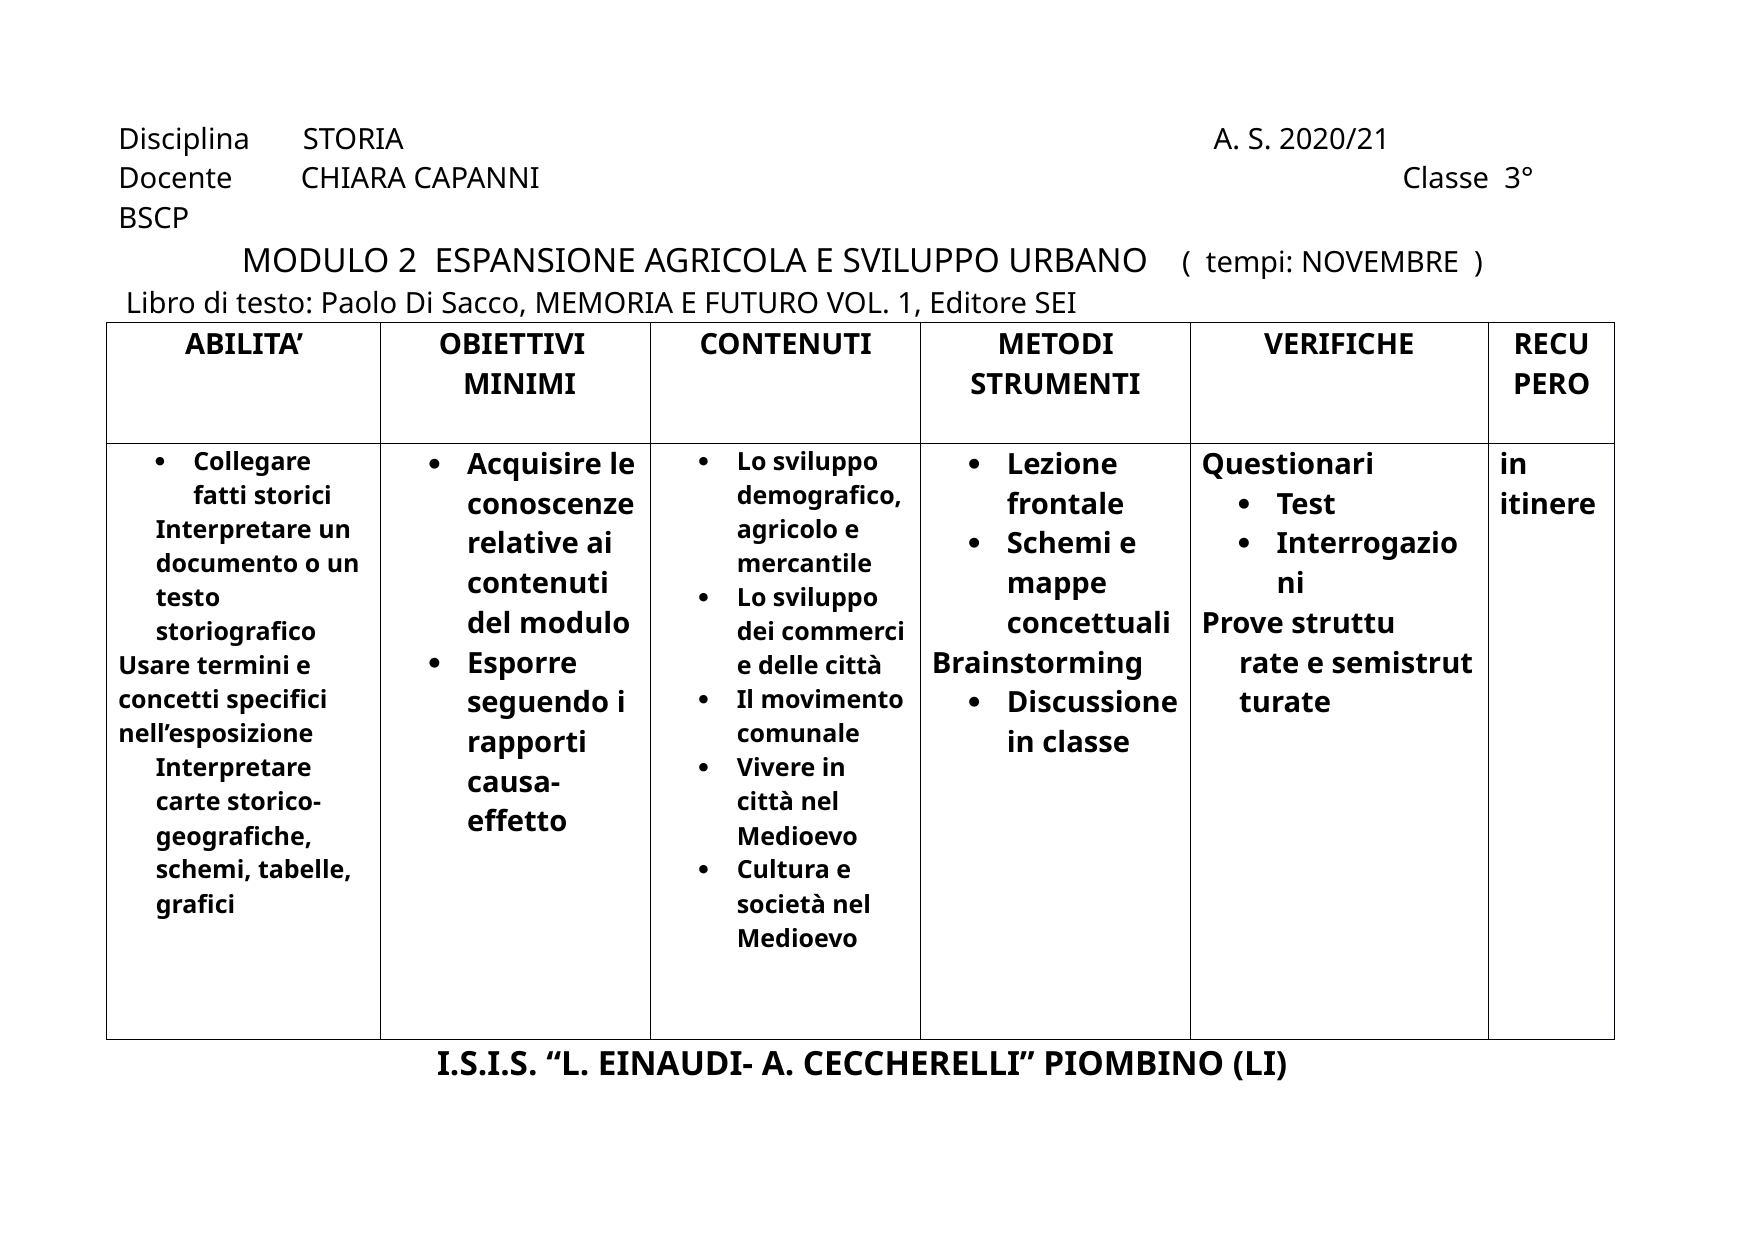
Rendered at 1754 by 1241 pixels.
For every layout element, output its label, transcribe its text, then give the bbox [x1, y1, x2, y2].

table_cell Lo sviluppo demografico, agricolo e mercantile Lo sviluppo dei commerci e delle città Il movimento comunale Vivere in città nel Medioevo Cultura e società nel Medioevo [651, 444, 920, 1039]
table_cell Questionari Test Interrogazioni Prove struttu rate e semistrut turate [1191, 444, 1488, 1039]
table_cell in itinere [1489, 444, 1614, 1039]
text Libro di testo: Paolo Di Sacco, MEMORIA E FUTURO VOL. 1, Editore SEI [118, 283, 1606, 322]
table_cell Acquisire le conoscenze relative ai contenuti del modulo Esporre seguendo i rapporti causa-effetto [381, 444, 650, 1039]
table_header CONTENUTI [651, 323, 920, 442]
text Disciplina STORIA A. S. 2020/21 [118, 118, 1606, 158]
table_header ABILITA’ [107, 323, 380, 442]
text I.S.I.S. “L. EINAUDI- A. CECCHERELLI” PIOMBINO (LI) [118, 1040, 1606, 1085]
table_header METODI STRUMENTI [921, 323, 1190, 442]
table_cell Lezione frontale Schemi e mappe concettuali Brainstorming Discussione in classe [921, 444, 1190, 1039]
table_header RECU PERO [1489, 323, 1614, 442]
text Docente CHIARA CAPANNI Classe 3° BSCP [118, 158, 1606, 237]
table_cell Collegare fatti storici Interpretare un documento o un testo storiografico Usare termini e concetti specifici nell’esposizione Interpretare carte storico-geografiche, schemi, tabelle, grafici [107, 444, 380, 1039]
table_header OBIETTIVI MINIMI [381, 323, 650, 442]
table_header VERIFICHE [1191, 323, 1488, 442]
text MODULO 2 ESPANSIONE AGRICOLA E SVILUPPO URBANO ( tempi: NOVEMBRE ) [118, 237, 1606, 283]
